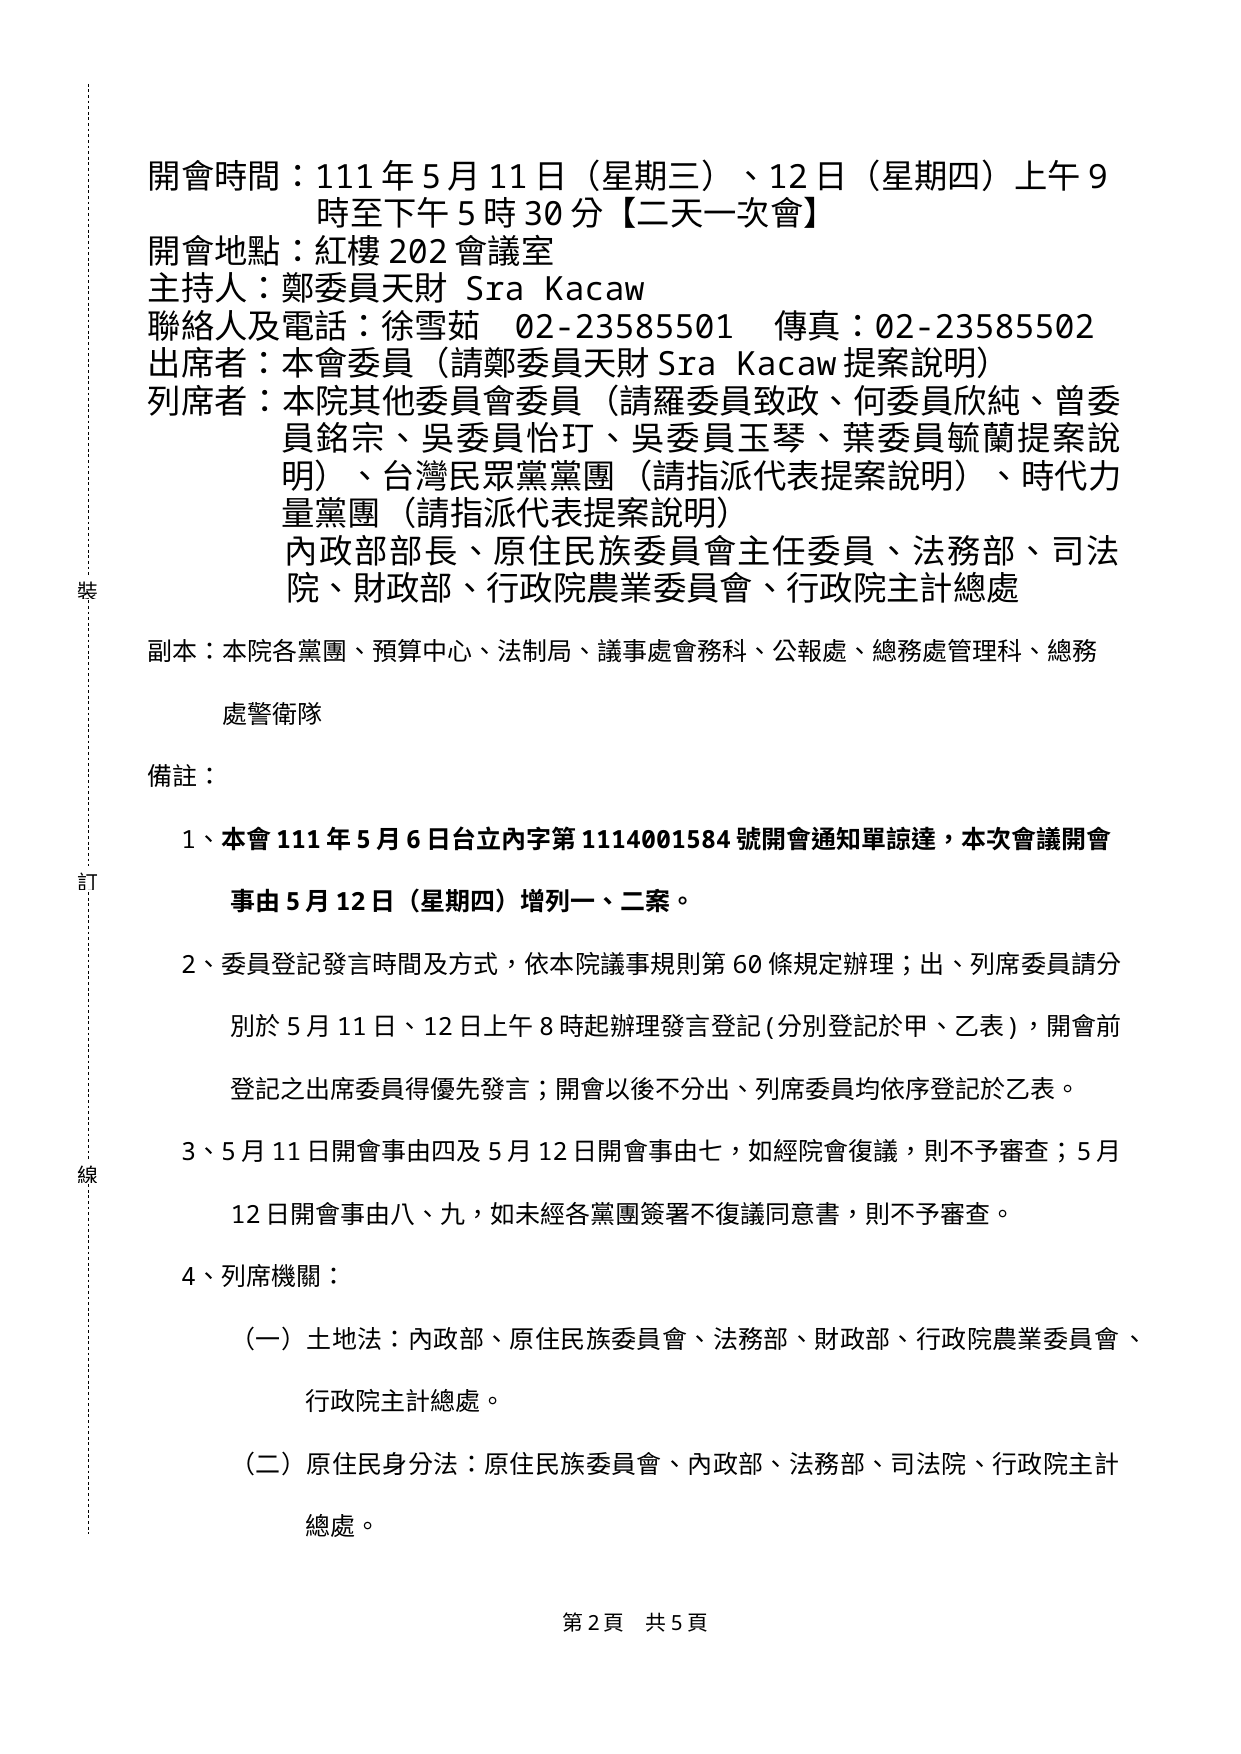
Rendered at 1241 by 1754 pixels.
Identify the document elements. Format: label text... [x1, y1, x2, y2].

text 出席者：本會委員、（請鄭委員天財Sra Kacaw提案說明） [148, 346, 1122, 383]
text 副本：本院各黨團、預算中心、法制局、議事處會務科、公報處、總務處管理科、總務處警衛隊 [148, 608, 1122, 733]
text 主持人：鄭委員天財 Sra Kacaw [148, 271, 1122, 308]
text 內政部部長、原住民族委員會主任委員、法務部、司法院、財政部、行政院農業委員會、行政院主計總處 [284, 533, 1122, 608]
list 本會111年5月6日台立內字第1114001584號開會通知單諒達，本次會議開會事由5月12日（星期四）增列一、二案。 [181, 796, 1122, 921]
text （二）原住民身分法：原住民族委員會、內政部、法務部、司法院、行政院主計總處。 [230, 1421, 1122, 1546]
text 開會時間：111年5月11日（星期三）、12日（星期四）上午9時至下午5時30分【二天一次會】 [148, 158, 1122, 233]
text （一）土地法：內政部、原住民族委員會、法務部、財政部、行政院農業委員會、行政院主計總處。 [230, 1296, 1122, 1421]
text 開會地點：紅樓202會議室 [148, 233, 1122, 271]
text 聯絡人及電話：徐雪茹 02-23585501 傳真：02-23585502 [148, 308, 1122, 346]
list 列席機關： [181, 1233, 1122, 1296]
text 列席者：本院其他委員會委員、（請羅委員致政、何委員欣純、曾委員銘宗、吳委員怡玎、吳委員玉琴、葉委員毓蘭提案說明）、台灣民眾黨黨團、（請指派代表提案說明）、時代力量黨團、（請指派代表提案說明） [148, 383, 1122, 533]
text 備註： [148, 733, 1122, 796]
list 委員登記發言時間及方式，依本院議事規則第60條規定辦理；出、列席委員請分別於5月11日、12日上午8時起辦理發言登記(分別登記於甲、乙表)，開會前登記之出席委員得優先發言；開會以後不分出、列席委員均依序登記於乙表。 [181, 921, 1122, 1108]
list 5月11日開會事由四及5月12日開會事由七，如經院會復議，則不予審查；5月12日開會事由八、九，如未經各黨團簽署不復議同意書，則不予審查。 [181, 1108, 1122, 1233]
